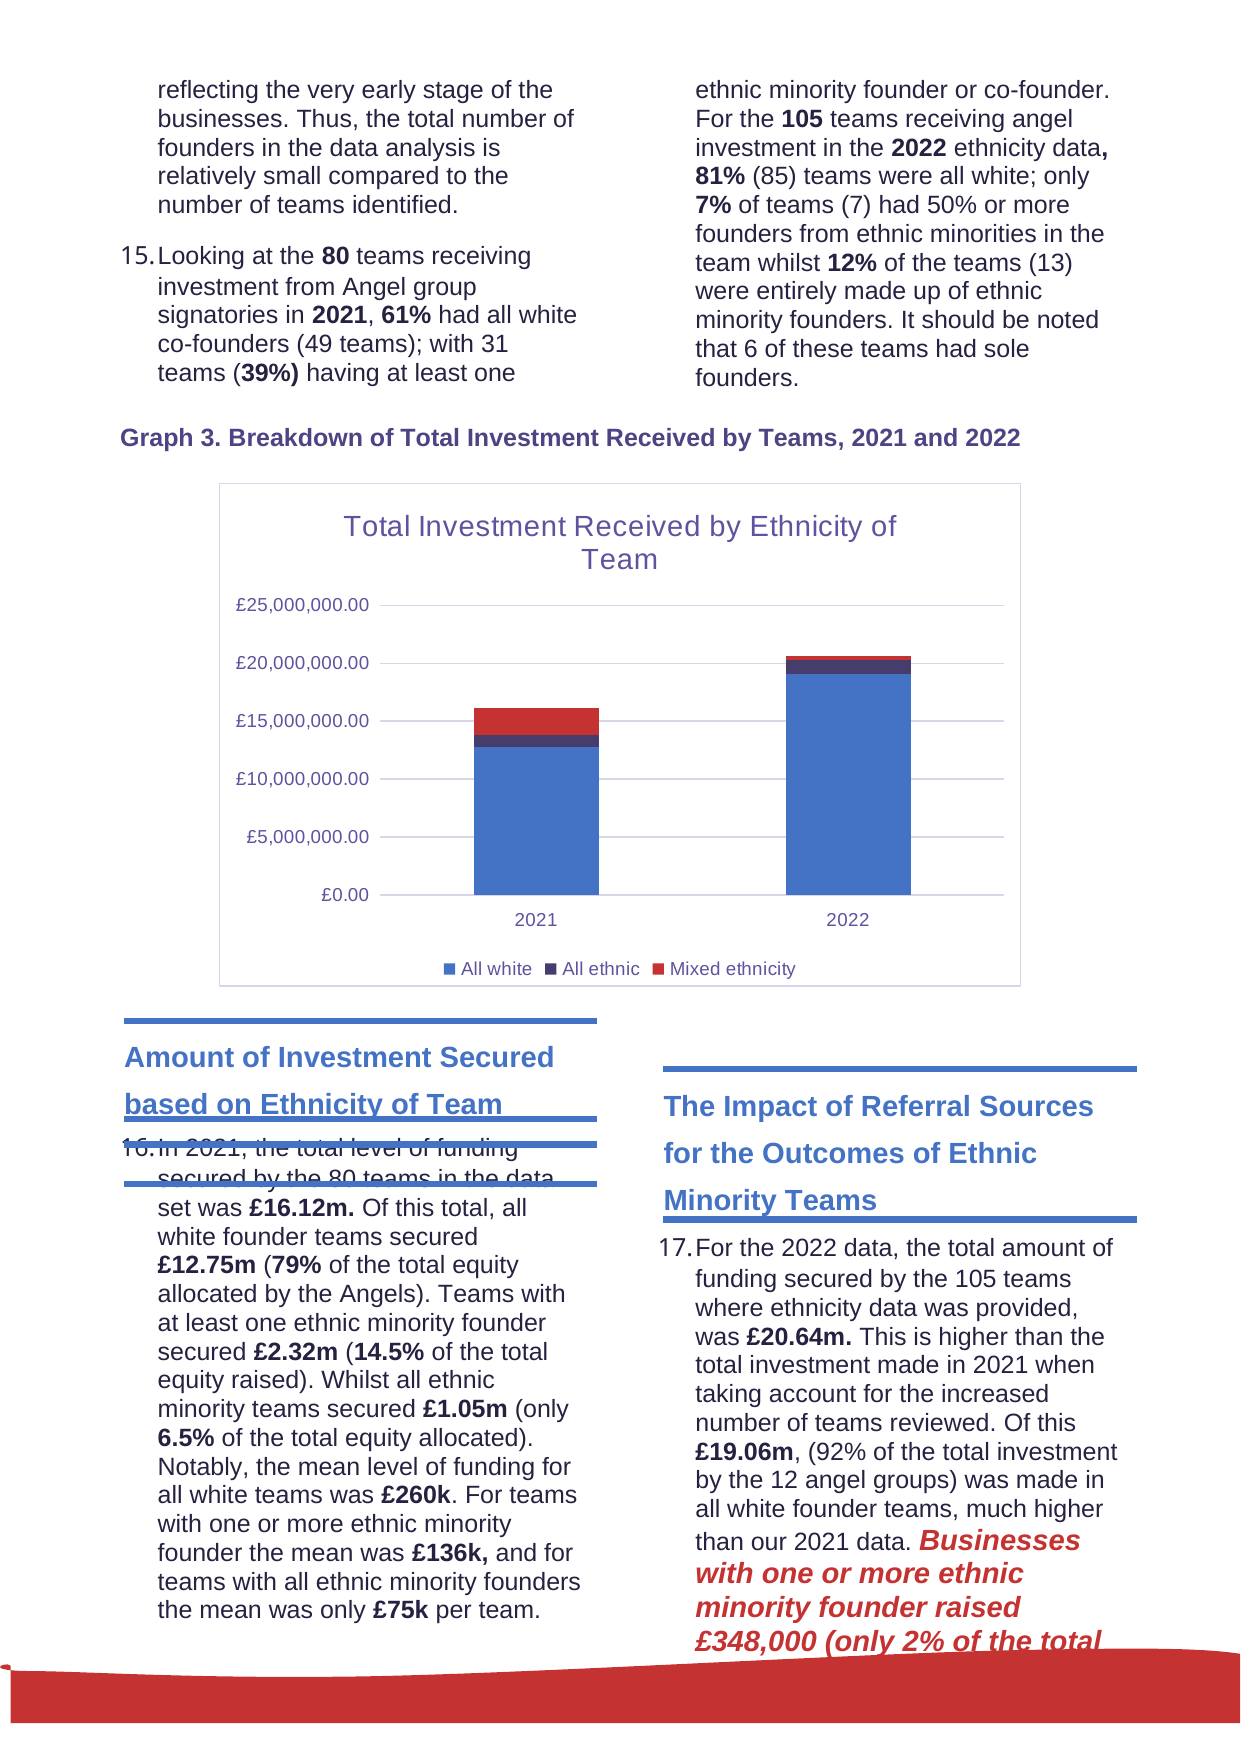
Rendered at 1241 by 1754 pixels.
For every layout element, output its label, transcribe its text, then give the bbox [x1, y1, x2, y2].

list The Impact of Referral Sources for the Outcomes of Ethnic Minority Teams [663, 1072, 1137, 1216]
list For the 2022 data, the total amount of funding secured by the 105 teams where ethnicity data was provided, was £20.64m. This is higher than the total investment made in 2021 when taking account for the increased number of teams reviewed. Of this £19.06m, (92% of the total investment by the 12 angel groups) was made in all white founder teams, much higher than our 2021 data. Businesses with one or more ethnic minority founder raised £348,000 (only 2% of the total [648, 1058, 1152, 1657]
list ethnic minority founder or co-founder. For the 105 teams receiving angel investment in the 2022 ethnicity data, 81% (85) teams were all white; only 7% of teams (7) had 50% or more founders from ethnic minorities in the team whilst 12% of the teams (13) were entirely made up of ethnic minority founders. It should be noted that 6 of these teams had sole founders. [658, 75, 1120, 391]
text Amount of Investment Secured based on Ethnicity of Team [124, 1024, 597, 1116]
list Looking at the 80 teams receiving investment from Angel group signatories in 2021, 61% had all white co-founders (49 teams); with 31 teams (39%) having at least one [120, 237, 583, 387]
list In 2021, the total level of funding secured by the 80 teams in the data set was £16.12m. Of this total, all white founder teams secured £12.75m (79% of the total equity allocated by the Angels). Teams with at least one ethnic minority founder secured £2.32m (14.5% of the total equity raised). Whilst all ethnic minority teams secured £1.05m (only 6.5% of the total equity allocated). Notably, the mean level of funding for all white teams was £260k. For teams with one or more ethnic minority founder the mean was £136k, and for teams with all ethnic minority founders the mean was only £75k per team. [120, 1130, 583, 1624]
text Graph 3. Breakdown of Total Investment Received by Teams, 2021 and 2022 [120, 422, 1091, 451]
list It is important to note that in relation to the teams receiving Angel investment identified in the 2021 and 2022 data, the number of co-founders by team is small, often two co-founders or even a single founder, reflecting the very early stage of the businesses. Thus, the total number of founders in the data analysis is relatively small compared to the number of teams identified. [120, 75, 583, 219]
